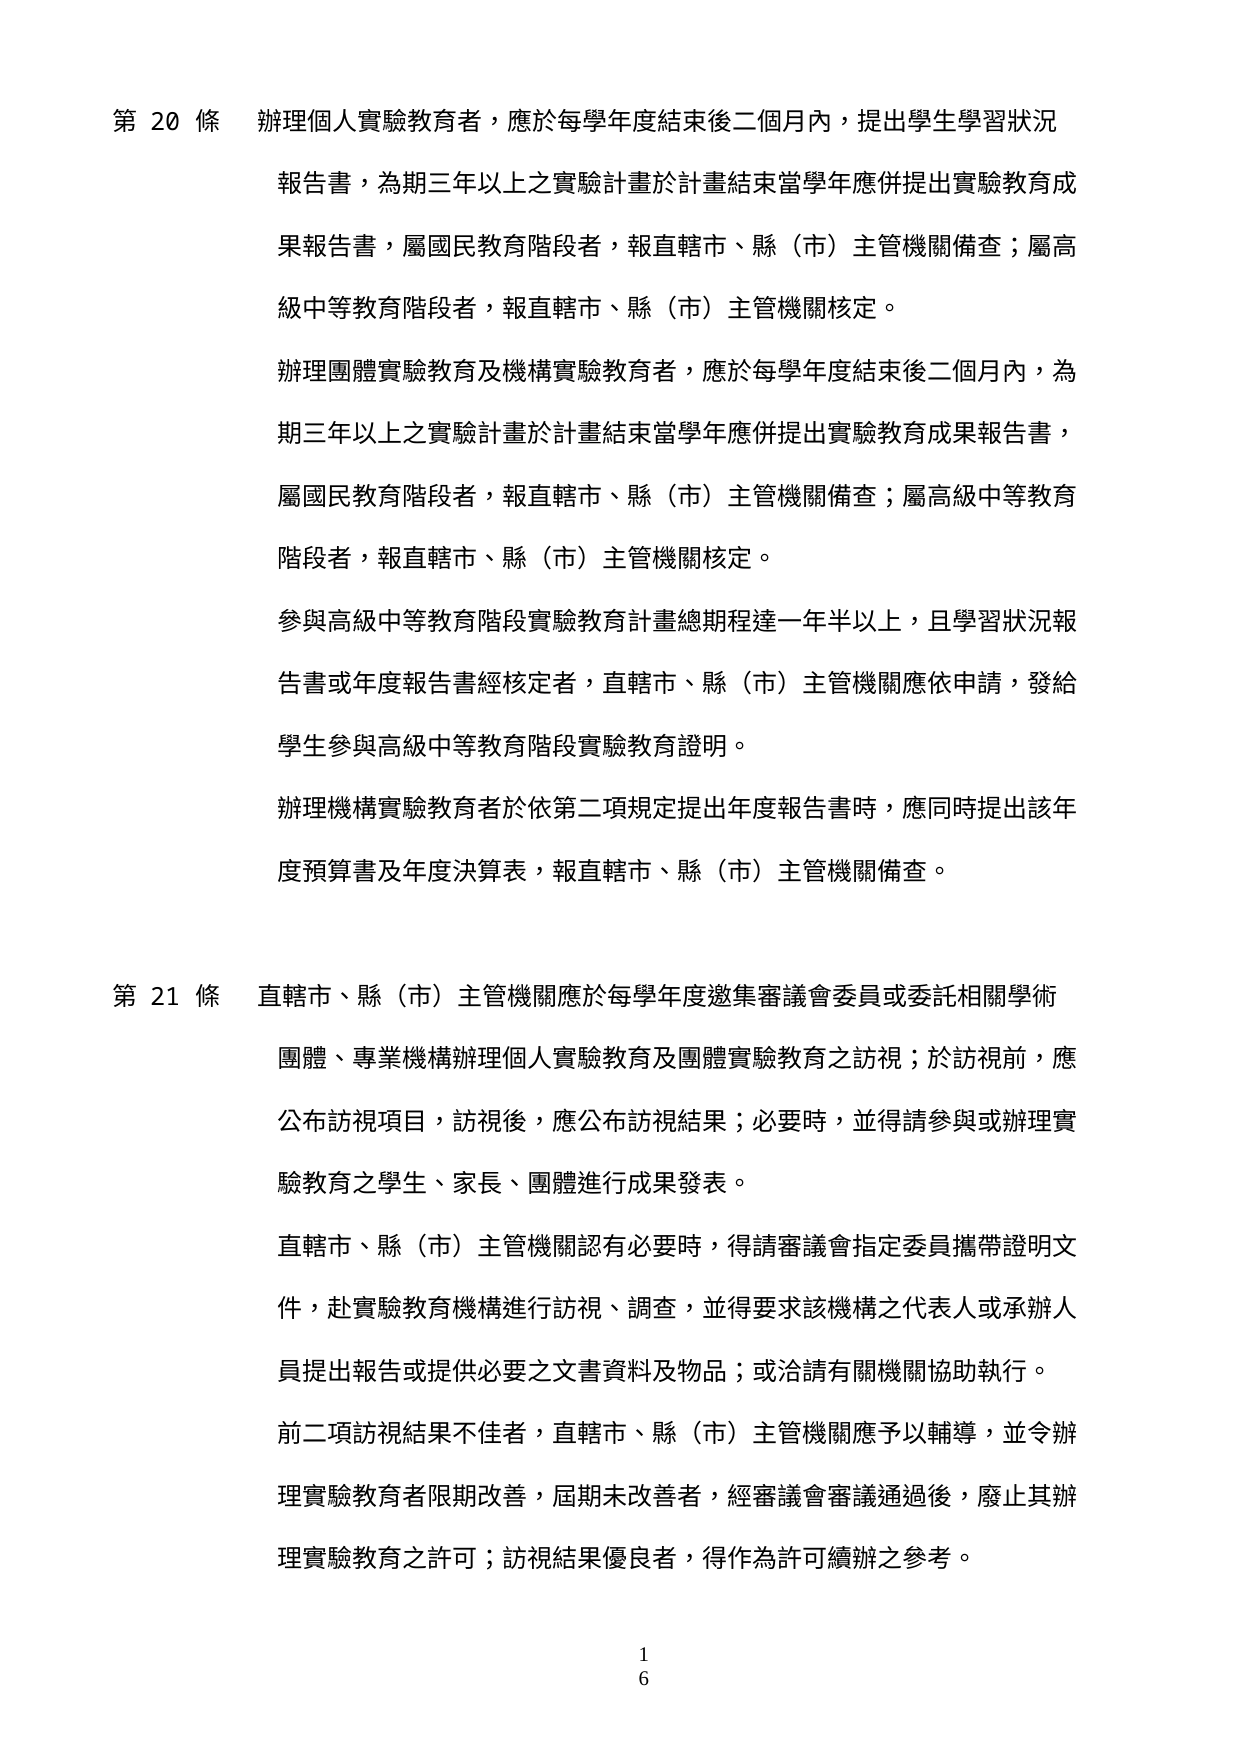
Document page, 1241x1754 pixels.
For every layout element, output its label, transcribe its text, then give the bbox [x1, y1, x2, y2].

text 期三年以上之實驗計畫於計畫結束當學年應併提出實驗教育成果報告書， [112, 390, 1167, 453]
text 辦理團體實驗教育及機構實驗教育者，應於每學年度結束後二個月內，為 [112, 328, 1167, 390]
text 理實驗教育之許可；訪視結果優良者，得作為許可續辦之參考。 [112, 1515, 1167, 1578]
text 果報告書，屬國民教育階段者，報直轄市、縣（市）主管機關備查；屬高 [112, 203, 1167, 265]
text 第 20 條 辦理個人實驗教育者，應於每學年度結束後二個月內，提出學生學習狀況 [112, 78, 1167, 140]
text 團體、專業機構辦理個人實驗教育及團體實驗教育之訪視；於訪視前，應 [112, 1015, 1167, 1078]
text 驗教育之學生、家長、團體進行成果發表。 [112, 1140, 1167, 1203]
text 辦理機構實驗教育者於依第二項規定提出年度報告書時，應同時提出該年 [112, 765, 1167, 828]
text 參與高級中等教育階段實驗教育計畫總期程達一年半以上，且學習狀況報 [112, 578, 1167, 640]
text 告書或年度報告書經核定者，直轄市、縣（市）主管機關應依申請，發給 [112, 640, 1167, 703]
text 屬國民教育階段者，報直轄市、縣（市）主管機關備查；屬高級中等教育 [112, 453, 1167, 515]
text 員提出報告或提供必要之文書資料及物品；或洽請有關機關協助執行。 [112, 1328, 1167, 1390]
text 級中等教育階段者，報直轄市、縣（市）主管機關核定。 [112, 265, 1167, 328]
text 階段者，報直轄市、縣（市）主管機關核定。 [112, 515, 1167, 578]
text 度預算書及年度決算表，報直轄市、縣（市）主管機關備查。 [112, 828, 1167, 890]
text 件，赴實驗教育機構進行訪視、調查，並得要求該機構之代表人或承辦人 [112, 1265, 1167, 1328]
text 直轄市、縣（市）主管機關認有必要時，得請審議會指定委員攜帶證明文 [112, 1203, 1167, 1265]
text 第 21 條 直轄市、縣（市）主管機關應於每學年度邀集審議會委員或委託相關學術 [112, 953, 1167, 1015]
text 公布訪視項目，訪視後，應公布訪視結果；必要時，並得請參與或辦理實 [112, 1078, 1167, 1140]
text 學生參與高級中等教育階段實驗教育證明。 [112, 703, 1167, 765]
text 前二項訪視結果不佳者，直轄市、縣（市）主管機關應予以輔導，並令辦 [112, 1390, 1167, 1453]
text 理實驗教育者限期改善，屆期未改善者，經審議會審議通過後，廢止其辦 [112, 1453, 1167, 1515]
text 報告書，為期三年以上之實驗計畫於計畫結束當學年應併提出實驗教育成 [112, 140, 1167, 203]
